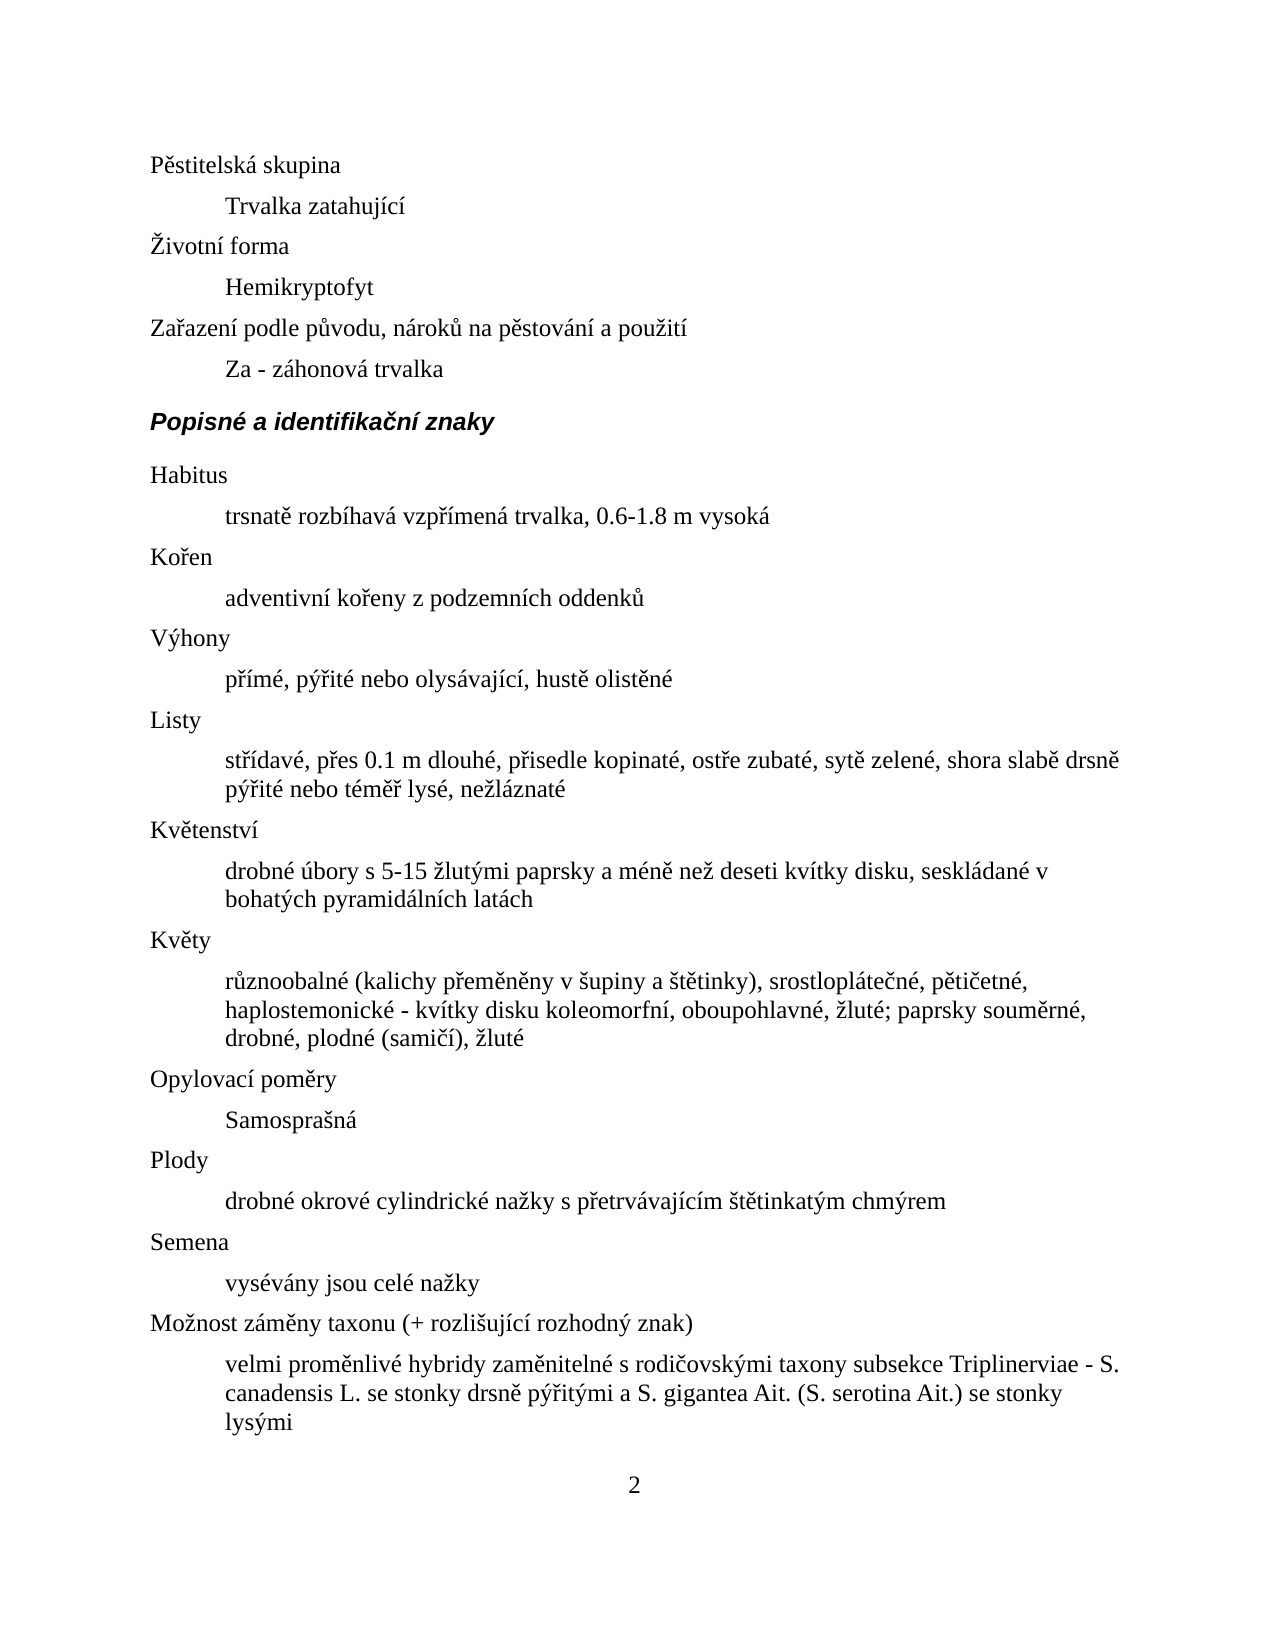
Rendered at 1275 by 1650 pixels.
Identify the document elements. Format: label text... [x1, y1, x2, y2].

text Semena [150, 1227, 1125, 1256]
text Pěstitelská skupina [150, 150, 1125, 179]
subtitle Popisné a identifikační znaky [150, 407, 1125, 436]
text Samosprašná [225, 1105, 1125, 1134]
text různoobalné (kalichy přeměněny v šupiny a štětinky), srostloplátečné, pětičetné, haplostemonické - kvítky disku koleomorfní, oboupohlavné, žluté; paprsky souměrné, drobné, plodné (samičí), žluté [225, 966, 1125, 1052]
text Kořen [150, 542, 1125, 571]
text Hemikryptofyt [225, 272, 1125, 301]
text drobné úbory s 5-15 žlutými paprsky a méně než deseti kvítky disku, seskládané v bohatých pyramidálních latách [225, 856, 1125, 913]
text adventivní kořeny z podzemních oddenků [225, 583, 1125, 611]
text Výhony [150, 623, 1125, 652]
text přímé, pýřité nebo olysávající, hustě olistěné [225, 664, 1125, 693]
text Za - záhonová trvalka [225, 354, 1125, 382]
text Habitus [150, 460, 1125, 489]
text Zařazení podle původu, nároků na pěstování a použití [150, 313, 1125, 342]
text Opylovací poměry [150, 1064, 1125, 1093]
text Trvalka zatahující [225, 191, 1125, 219]
text vysévány jsou celé nažky [225, 1268, 1125, 1297]
text drobné okrové cylindrické nažky s přetrvávajícím štětinkatým chmýrem [225, 1186, 1125, 1215]
text střídavé, přes 0.1 m dlouhé, přisedle kopinaté, ostře zubaté, sytě zelené, shora slabě drsně pýřité nebo téměř lysé, nežláznaté [225, 746, 1125, 803]
text Květenství [150, 815, 1125, 844]
text Květy [150, 925, 1125, 954]
text trsnatě rozbíhavá vzpřímená trvalka, 0.6-1.8 m vysoká [225, 501, 1125, 530]
text Životní forma [150, 231, 1125, 260]
text velmi proměnlivé hybridy zaměnitelné s rodičovskými taxony subsekce Triplinerviae - S. canadensis L. se stonky drsně pýřitými a S. gigantea Ait. (S. serotina Ait.) se stonky lysými [225, 1349, 1125, 1436]
text Plody [150, 1146, 1125, 1174]
text Listy [150, 705, 1125, 733]
text Možnost záměny taxonu (+ rozlišující rozhodný znak) [150, 1308, 1125, 1337]
